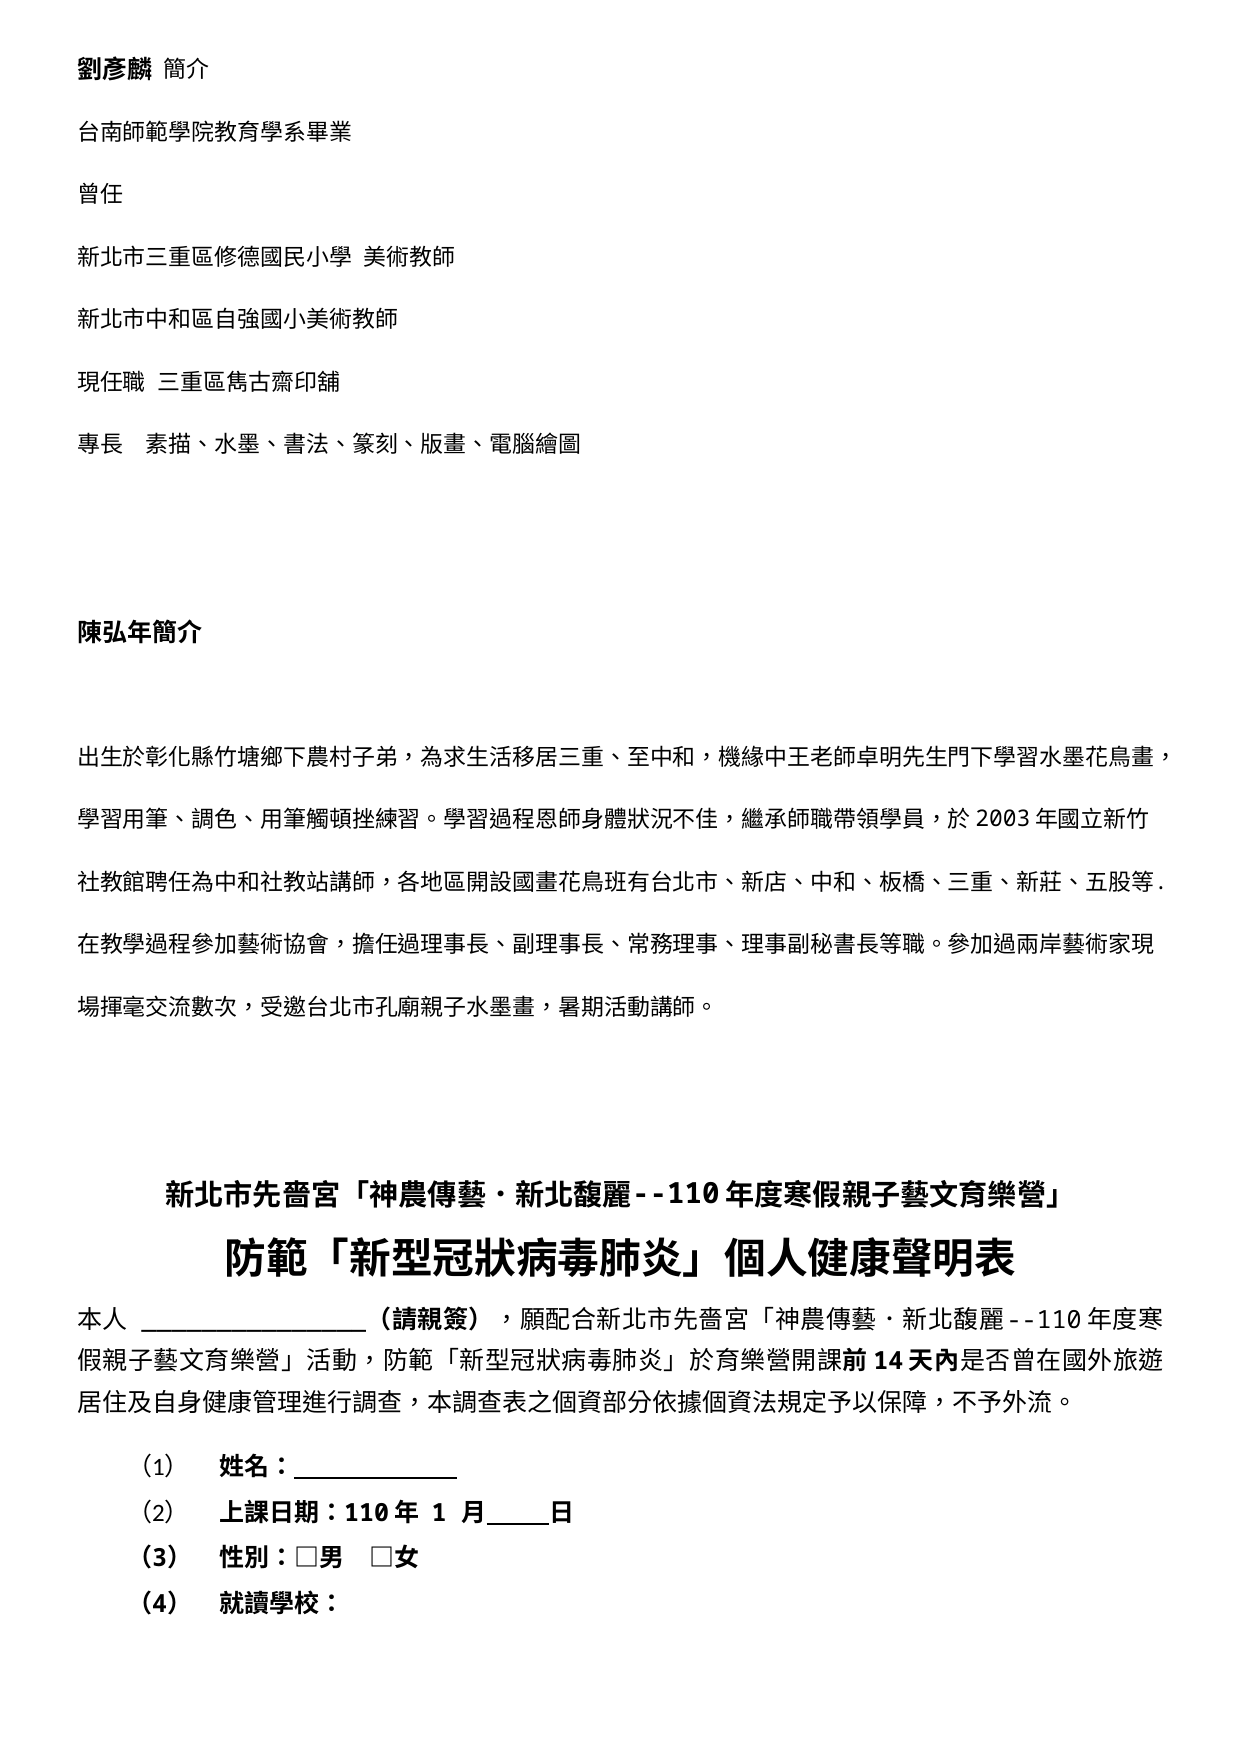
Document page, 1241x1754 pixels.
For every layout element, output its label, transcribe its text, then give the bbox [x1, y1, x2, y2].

text 專長 素描、水墨、書法、篆刻、版畫、電腦繪圖 [77, 401, 1163, 463]
text 曾任 [77, 151, 1163, 213]
text 本人 _______________（請親簽），願配合新北市先嗇宮「神農傳藝．新北馥麗--110年度寒假親子藝文育樂營」活動，防範「新型冠狀病毒肺炎」於育樂營開課前14天內是否曾在國外旅遊居住及自身健康管理進行調查，本調查表之個資部分依據個資法規定予以保障，不予外流。 [77, 1295, 1163, 1420]
text 新北市先嗇宮「神農傳藝．新北馥麗--110年度寒假親子藝文育樂營」 [77, 1151, 1163, 1213]
text 陳弘年簡介 [77, 588, 1163, 651]
text 現任職 三重區雋古齋印舖 [77, 338, 1163, 401]
list 姓名： [127, 1438, 1163, 1484]
list 就讀學校： [127, 1576, 1163, 1622]
list 性別：□男 □女 [127, 1530, 1163, 1576]
text 新北市中和區自強國小美術教師 [77, 276, 1163, 338]
text 出生於彰化縣竹塘鄉下農村子弟，為求生活移居三重、至中和，機緣中王老師卓明先生門下學習水墨花鳥畫，學習用筆、調色、用筆觸頓挫練習。學習過程恩師身體狀況不佳，繼承師職帶領學員，於2003年國立新竹社教館聘任為中和社教站講師，各地區開設國畫花鳥班有台北市、新店、中和、板橋、三重、新莊、五股等.在教學過程參加藝術協會，擔任過理事長、副理事長、常務理事、理事副秘書長等職。參加過兩岸藝術家現場揮毫交流數次，受邀台北市孔廟親子水墨畫，暑期活動講師。 [77, 713, 1163, 1026]
text 新北市三重區修德國民小學 美術教師 [77, 213, 1163, 276]
text 劉彥麟 簡介 台南師範學院教育學系畢業 [77, 26, 1163, 151]
list 上課日期：110年 1 月 日 [127, 1484, 1163, 1530]
text 防範「新型冠狀病毒肺炎」個人健康聲明表 [77, 1213, 1163, 1276]
